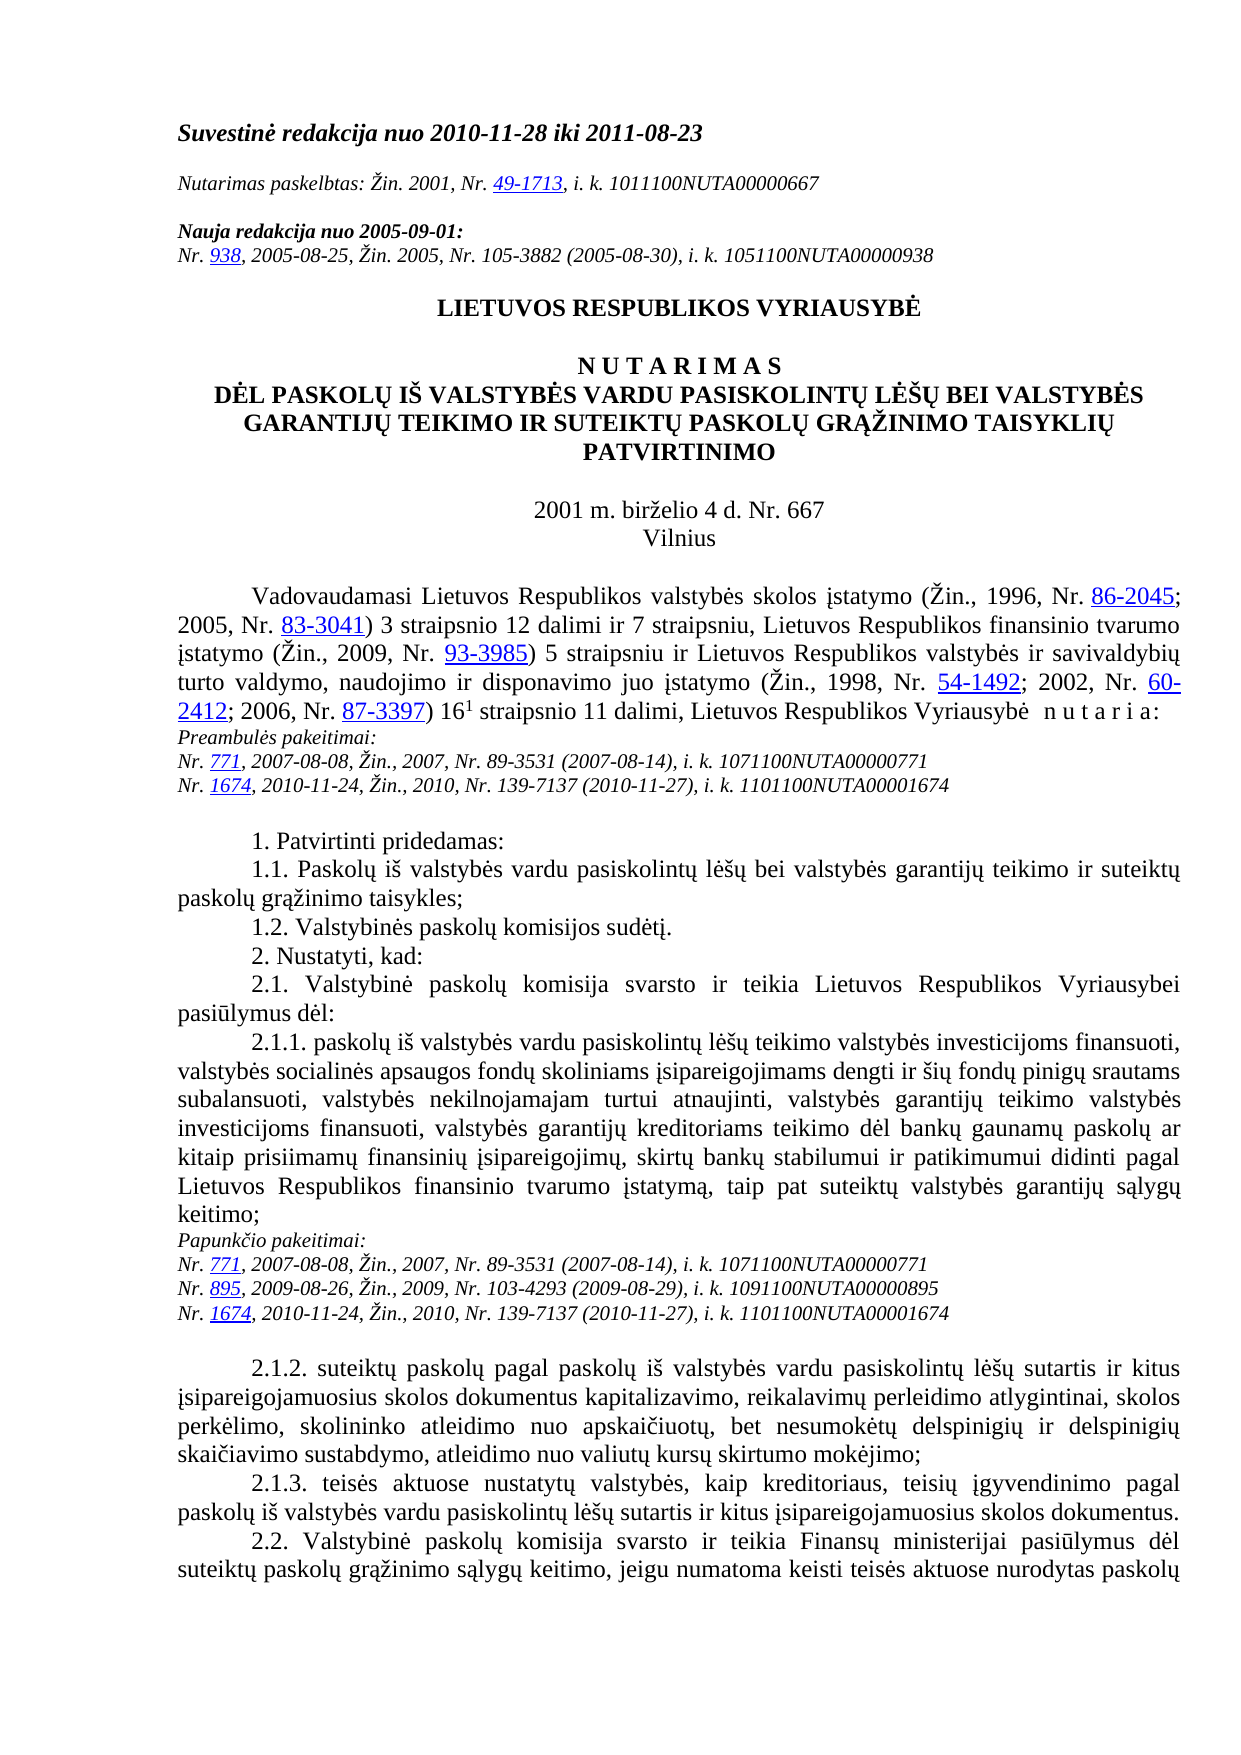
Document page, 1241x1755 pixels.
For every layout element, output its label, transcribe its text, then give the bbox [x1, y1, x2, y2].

text Vilnius [177, 523, 1181, 552]
text Nauja redakcija nuo 2005-09-01: [177, 219, 1181, 243]
text Nr. 1674, 2010-11-24, Žin., 2010, Nr. 139-7137 (2010-11-27), i. k. 1101100NUTA00001674 [177, 773, 1181, 797]
text 2001 m. birželio 4 d. Nr. 667 [177, 495, 1181, 523]
text Papunkčio pakeitimai: [177, 1228, 1181, 1252]
text PATVIRTINIMO [177, 437, 1181, 466]
text 2.2. Valstybinė paskolų komisija svarsto ir teikia Finansų ministerijai pasiūlymus dėl suteiktų paskolų grąžinimo sąlygų keitimo, jeigu numatoma keisti teisės aktuose nurodytas paskolų [177, 1526, 1181, 1583]
text Nutarimas paskelbtas: Žin. 2001, Nr. 49-1713, i. k. 1011100NUTA00000667 [177, 171, 1181, 195]
text DĖL PASKOLŲ IŠ VALSTYBĖS VARDU PASISKOLINTŲ LĖŠŲ BEI VALSTYBĖS [177, 380, 1181, 408]
text 1.2. Valstybinės paskolų komisijos sudėtį. [177, 912, 1181, 941]
text Suvestinė redakcija nuo 2010-11-28 iki 2011-08-23 [177, 118, 1181, 147]
text Nr. 938, 2005-08-25, Žin. 2005, Nr. 105-3882 (2005-08-30), i. k. 1051100NUTA00000938 [177, 243, 1181, 267]
text Nr. 1674, 2010-11-24, Žin., 2010, Nr. 139-7137 (2010-11-27), i. k. 1101100NUTA00001674 [177, 1300, 1181, 1324]
text NUTARIMAS [177, 351, 1181, 380]
text 2.1.3. teisės aktuose nustatytų valstybės, kaip kreditoriaus, teisių įgyvendinimo pagal paskolų iš valstybės vardu pasiskolintų lėšų sutartis ir kitus įsipareigojamuosius skolos dokumentus. [177, 1468, 1181, 1526]
text 2. Nustatyti, kad: [177, 941, 1181, 969]
text GARANTIJŲ TEIKIMO IR SUTEIKTŲ PASKOLŲ GRĄŽINIMO TAISYKLIŲ [177, 408, 1181, 437]
text Preambulės pakeitimai: [177, 725, 1181, 749]
text 1. Patvirtinti pridedamas: [177, 826, 1181, 854]
text Nr. 771, 2007-08-08, Žin., 2007, Nr. 89-3531 (2007-08-14), i. k. 1071100NUTA00000771 [177, 1252, 1181, 1276]
text Vadovaudamasi Lietuvos Respublikos valstybės skolos įstatymo (Žin., 1996, Nr. 86-2045; 2005, Nr. 83-3041) 3 straipsnio 12 dalimi ir 7 straipsniu, Lietuvos Respublikos finansinio tvarumo įstatymo (Žin., 2009, Nr. 93-3985) 5 straipsniu ir Lietuvos Respublikos valstybės ir savivaldybių turto valdymo, naudojimo ir disponavimo juo įstatymo (Žin., 1998, Nr. 54-1492; 2002, Nr. 60-2412; 2006, Nr. 87-3397) 161 straipsnio 11 dalimi, Lietuvos Respublikos Vyriausybė nutaria: [177, 581, 1181, 725]
text LIETUVOS RESPUBLIKOS VYRIAUSYBĖ [177, 293, 1181, 322]
text Nr. 895, 2009-08-26, Žin., 2009, Nr. 103-4293 (2009-08-29), i. k. 1091100NUTA00000895 [177, 1276, 1181, 1300]
text 2.1.1. paskolų iš valstybės vardu pasiskolintų lėšų teikimo valstybės investicijoms finansuoti, valstybės socialinės apsaugos fondų skoliniams įsipareigojimams dengti ir šių fondų pinigų srautams subalansuoti, valstybės nekilnojamajam turtui atnaujinti, valstybės garantijų teikimo valstybės investicijoms finansuoti, valstybės garantijų kreditoriams teikimo dėl bankų gaunamų paskolų ar kitaip prisiimamų finansinių įsipareigojimų, skirtų bankų stabilumui ir patikimumui didinti pagal Lietuvos Respublikos finansinio tvarumo įstatymą, taip pat suteiktų valstybės garantijų sąlygų keitimo; [177, 1027, 1181, 1228]
text 2.1. Valstybinė paskolų komisija svarsto ir teikia Lietuvos Respublikos Vyriausybei pasiūlymus dėl: [177, 969, 1181, 1027]
text 1.1. Paskolų iš valstybės vardu pasiskolintų lėšų bei valstybės garantijų teikimo ir suteiktų paskolų grąžinimo taisykles; [177, 854, 1181, 912]
text 2.1.2. suteiktų paskolų pagal paskolų iš valstybės vardu pasiskolintų lėšų sutartis ir kitus įsipareigojamuosius skolos dokumentus kapitalizavimo, reikalavimų perleidimo atlygintinai, skolos perkėlimo, skolininko atleidimo nuo apskaičiuotų, bet nesumokėtų delspinigių ir delspinigių skaičiavimo sustabdymo, atleidimo nuo valiutų kursų skirtumo mokėjimo; [177, 1353, 1181, 1468]
text Nr. 771, 2007-08-08, Žin., 2007, Nr. 89-3531 (2007-08-14), i. k. 1071100NUTA00000771 [177, 749, 1181, 773]
